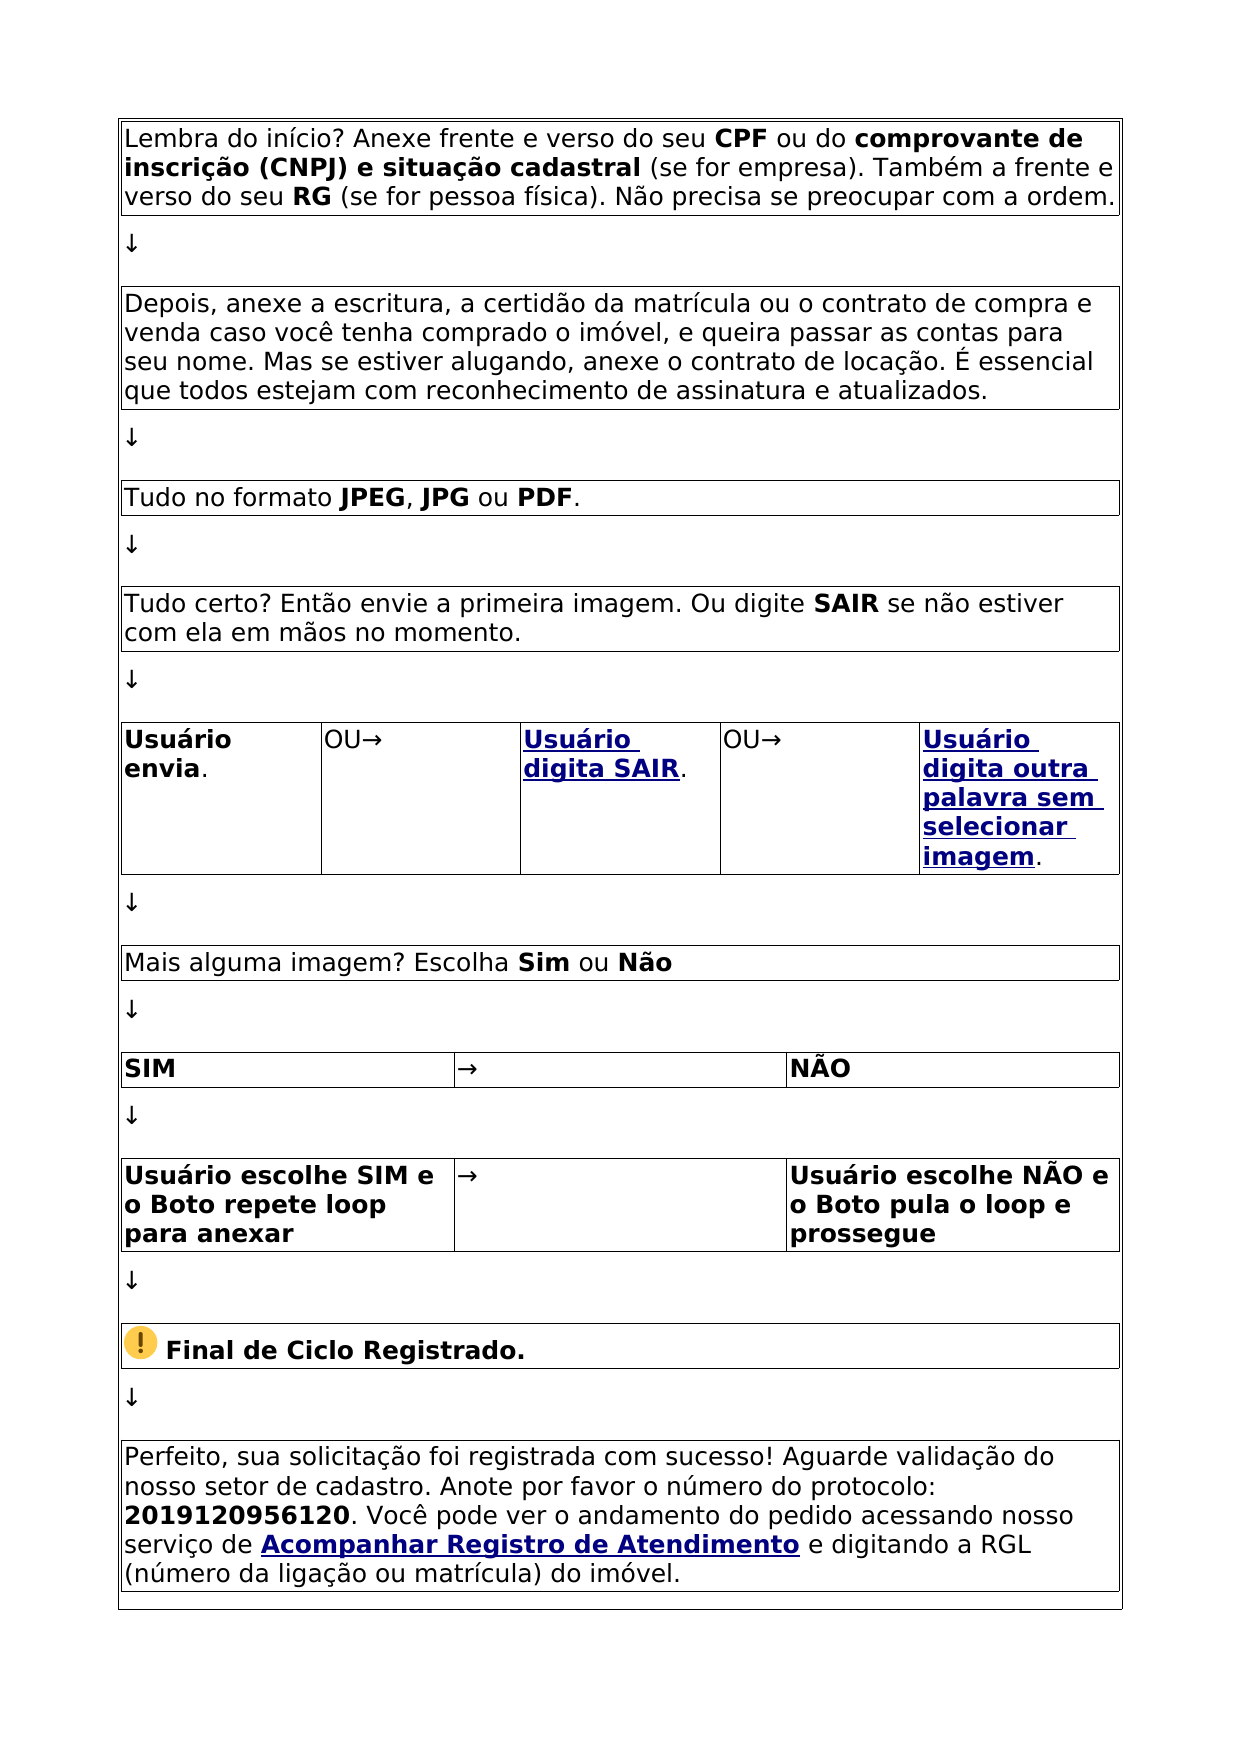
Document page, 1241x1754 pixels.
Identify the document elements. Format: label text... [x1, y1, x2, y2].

table_header Usuário escolhe SIM e o Boto repete loop para anexar [122, 1159, 454, 1251]
table_header Usuário envia. [122, 723, 321, 874]
table_header NÃO [787, 1053, 1119, 1087]
table_header Depois, anexe a escritura, a certidão da matrícula ou o contrato de compra e venda caso você tenha comprado o imóvel, e queira passar as contas para seu nome. Mas se estiver alugando, anexe o contrato de locação. É essencial que todos estejam com reconhecimento de assinatura e atualizados. [122, 287, 1119, 408]
table_header OU→ [322, 723, 520, 874]
table_header Usuário digita SAIR. [521, 723, 720, 874]
table_header Lembra do início? Anexe frente e verso do seu CPF ou do comprovante de inscrição (CNPJ) e situação cadastral (se for empresa). Também a frente e verso do seu RG (se for pessoa física). Não precisa se preocupar com a ordem. [122, 122, 1119, 214]
table_header SIM [122, 1053, 454, 1087]
table_header Tudo certo? Então envie a primeira imagem. Ou digite SAIR se não estiver com ela em mãos no momento. [122, 587, 1119, 651]
table_header Usuário digita outra palavra sem selecionar imagem. [920, 723, 1119, 874]
table_header OU→ [721, 723, 919, 874]
table_header Mais alguma imagem? Escolha Sim ou Não [122, 946, 1119, 980]
table_header Final de Ciclo Registrado. [122, 1324, 1119, 1368]
table_header ↓ ↓ ↓ ↓ ↓ ↓ ↓ ↓ ↓ [119, 119, 1122, 1609]
table_header → [455, 1159, 786, 1251]
table_header Usuário escolhe NÃO e o Boto pula o loop e prossegue [787, 1159, 1119, 1251]
table_header Tudo no formato JPEG, JPG ou PDF. [122, 481, 1119, 515]
table_header Perfeito, sua solicitação foi registrada com sucesso! Aguarde validação do nosso setor de cadastro. Anote por favor o número do protocolo: 2019120956120. Você pode ver o andamento do pedido acessando nosso serviço de Acompanhar Registro de Atendimento e digitando a RGL (número da ligação ou matrícula) do imóvel. [122, 1441, 1119, 1591]
table_header → [455, 1053, 786, 1087]
